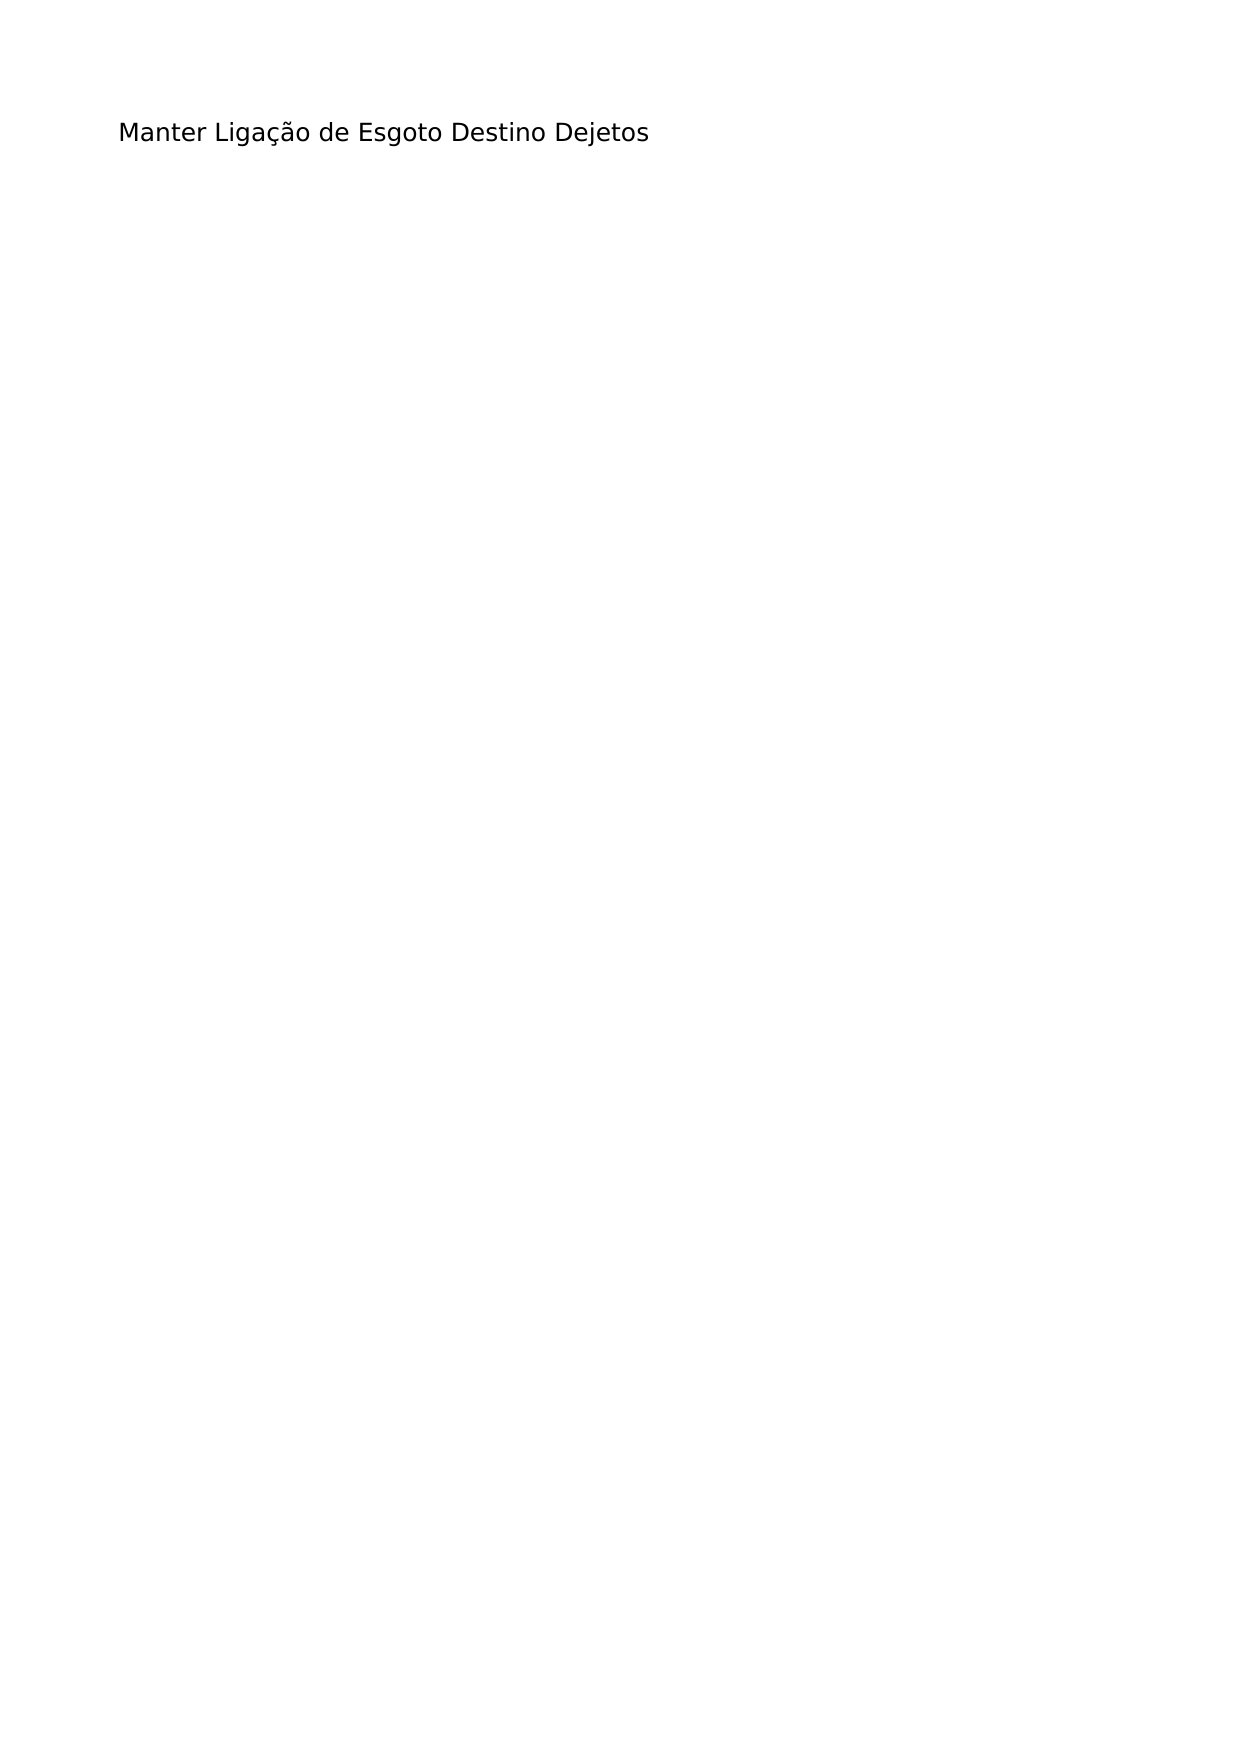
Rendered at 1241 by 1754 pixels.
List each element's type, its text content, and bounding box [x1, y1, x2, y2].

text Manter Ligação de Esgoto Destino Dejetos [118, 118, 1122, 147]
